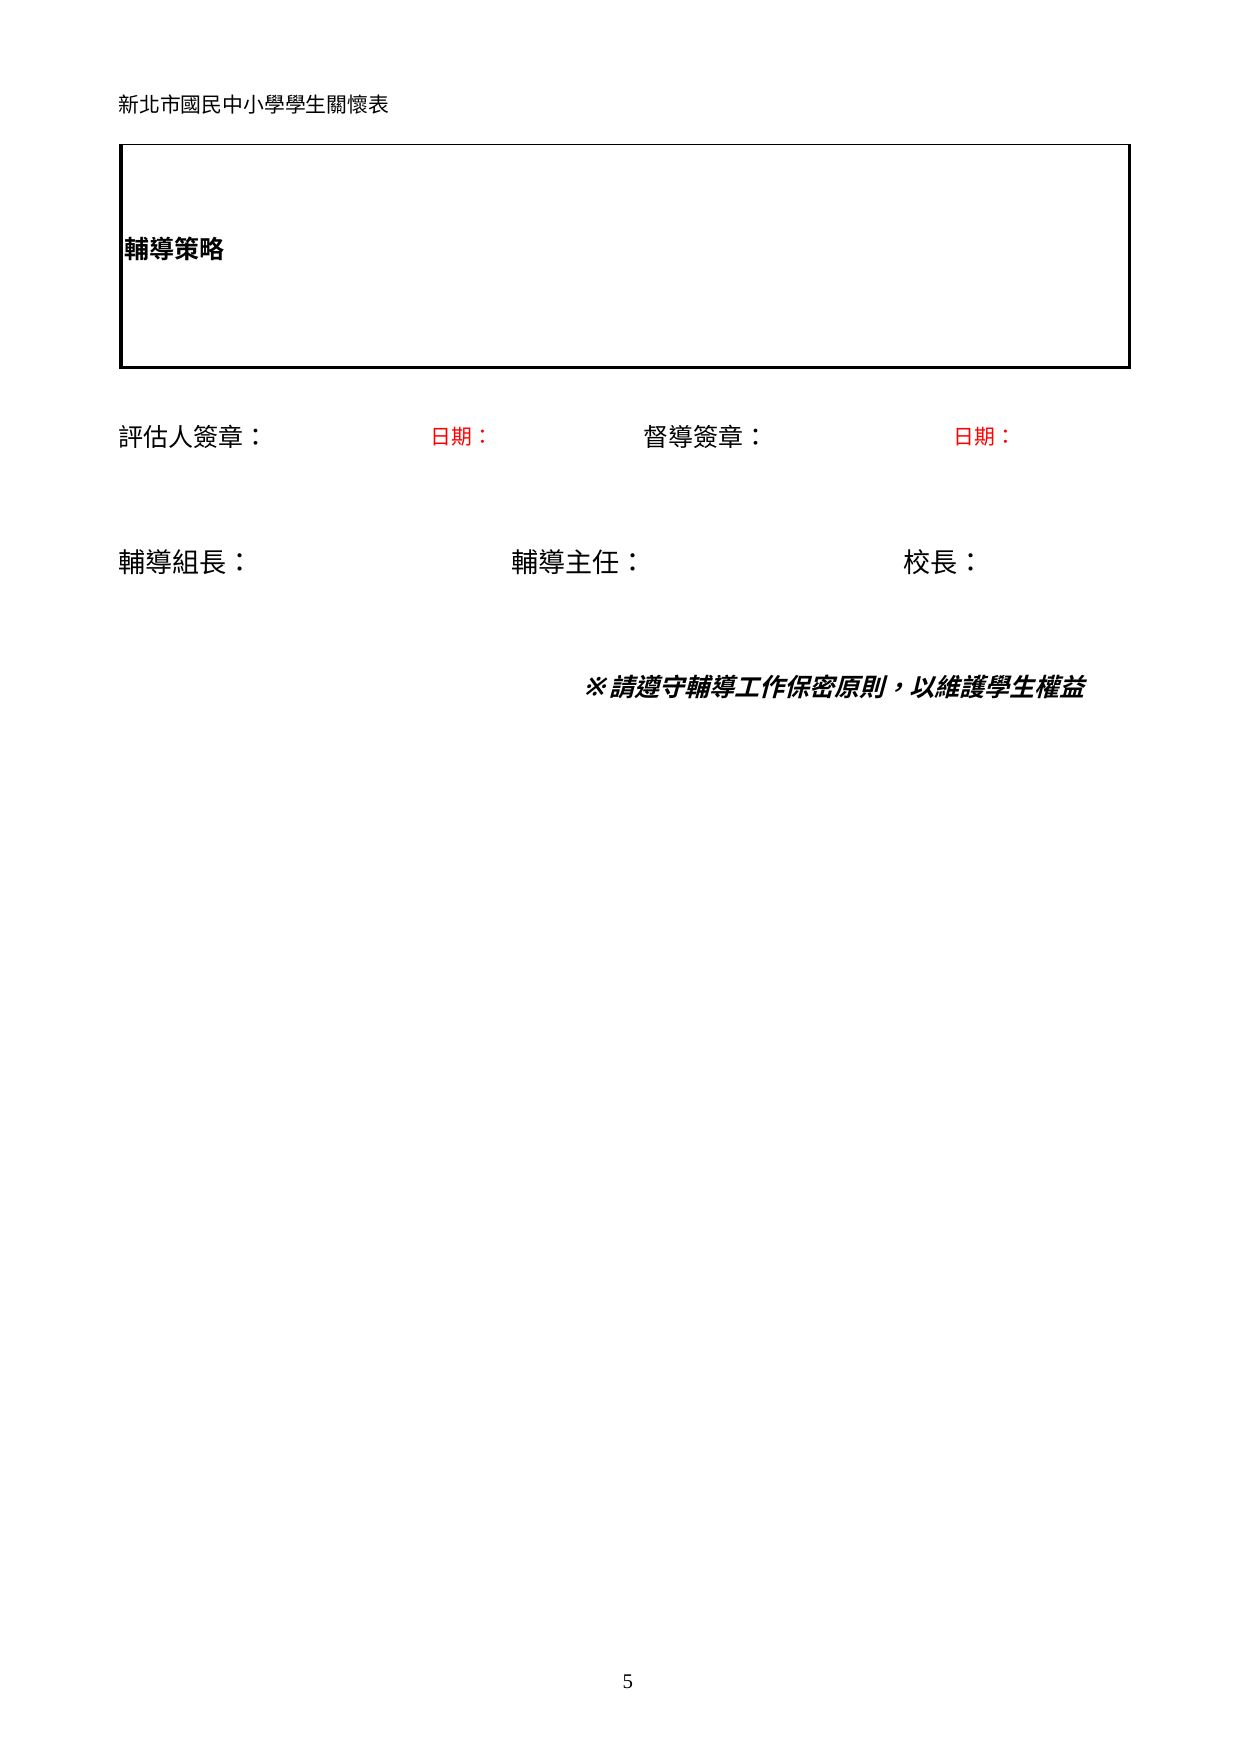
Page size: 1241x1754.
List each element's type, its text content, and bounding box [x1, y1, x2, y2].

table_cell 輔導策略 [123, 145, 1128, 366]
text ※請遵守輔導工作保密原則，以維護學生權益 [118, 644, 1087, 706]
text 輔導組長： 輔導主任： 校長： [118, 519, 1137, 581]
text 評估人簽章： 日期： 督導簽章： 日期： [118, 394, 1137, 456]
